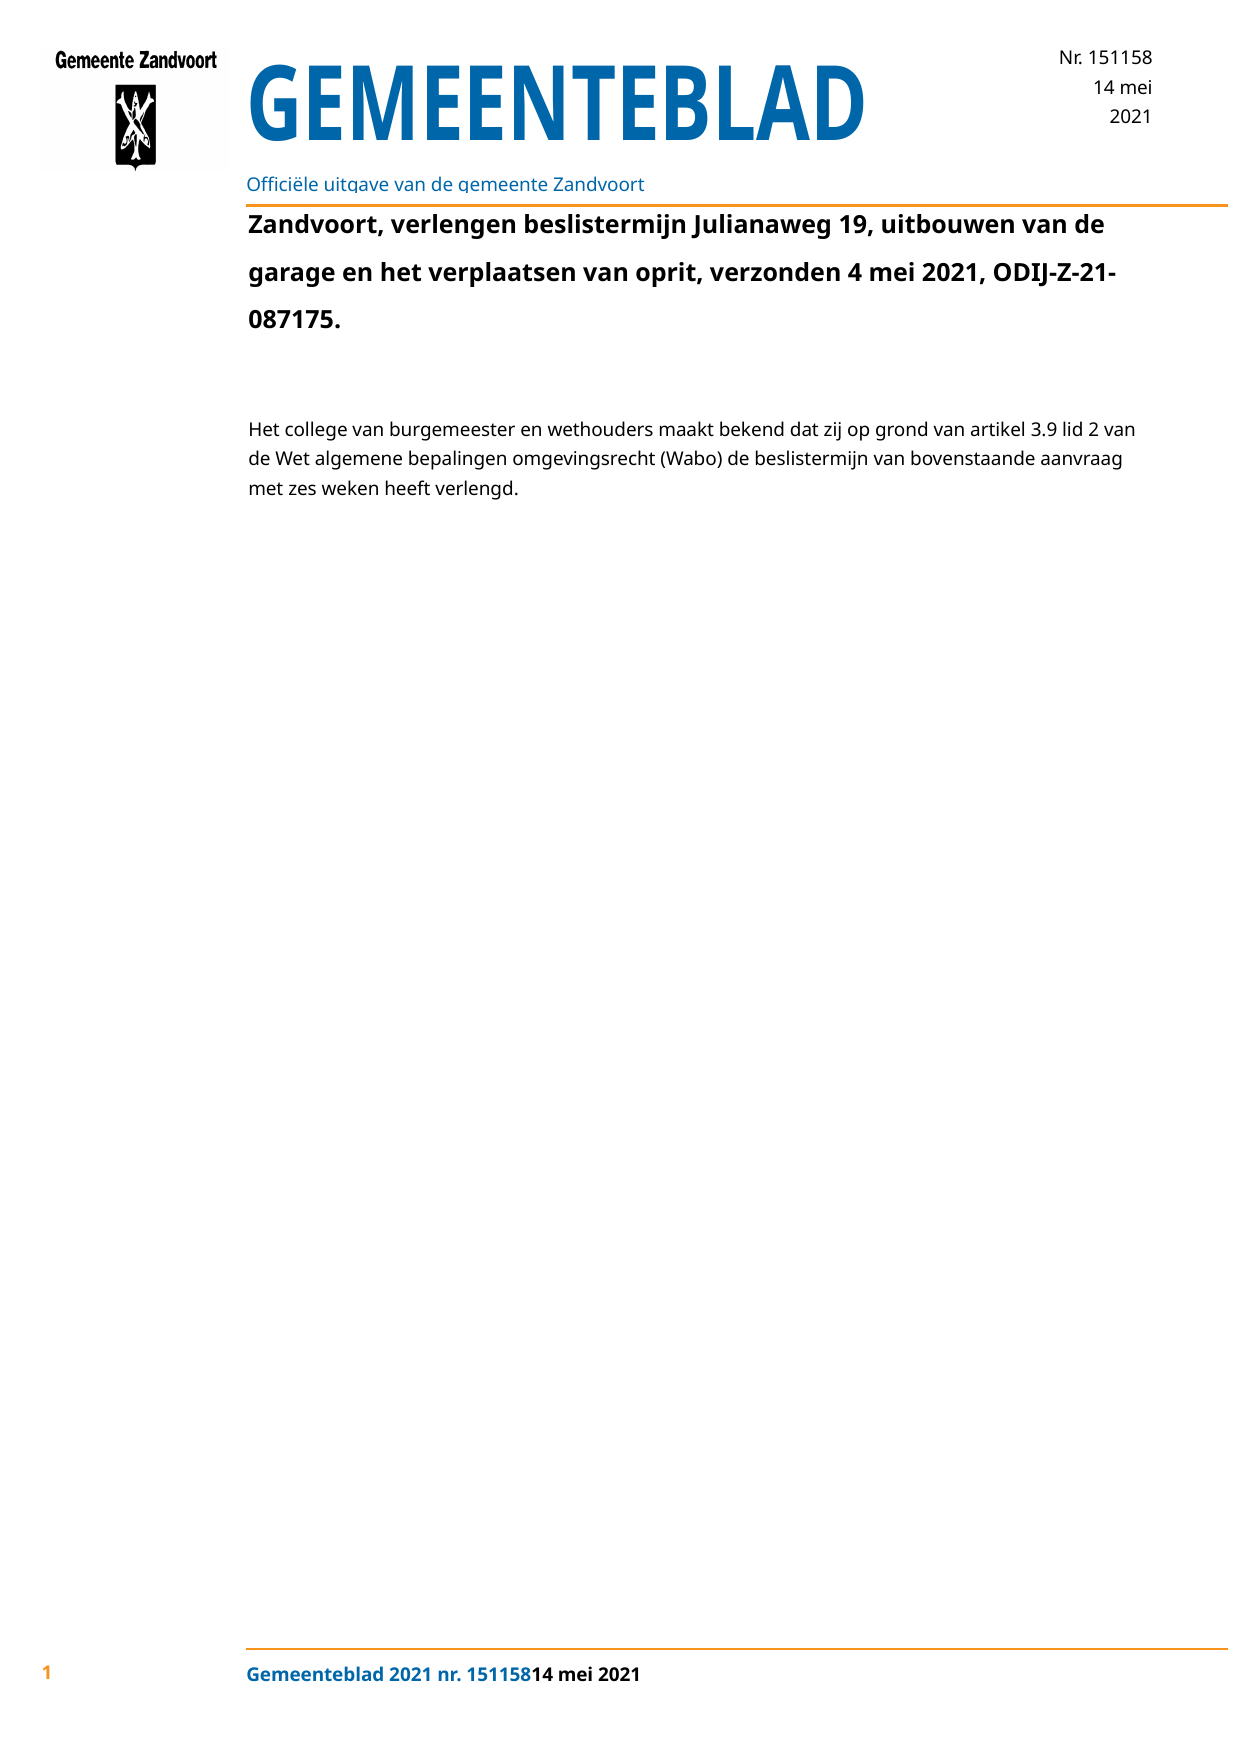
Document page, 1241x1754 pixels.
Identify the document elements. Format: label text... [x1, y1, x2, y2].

picture [41, 47, 231, 172]
text Zandvoort, verlengen beslistermijn Julianaweg 19, uitbouwen van de garage en het verplaatsen van oprit, verzonden 4 mei 2021, ODIJ-Z-21- 087175. [248, 207, 1152, 336]
text Het college van burgemeester en wethouders maakt bekend dat zij op grond van artikel 3.9 lid 2 van de Wet algemene bepalingen omgevingsrecht (Wabo) de beslistermijn van bovenstaande aanvraag met zes weken heeft verlengd. [248, 416, 1152, 501]
